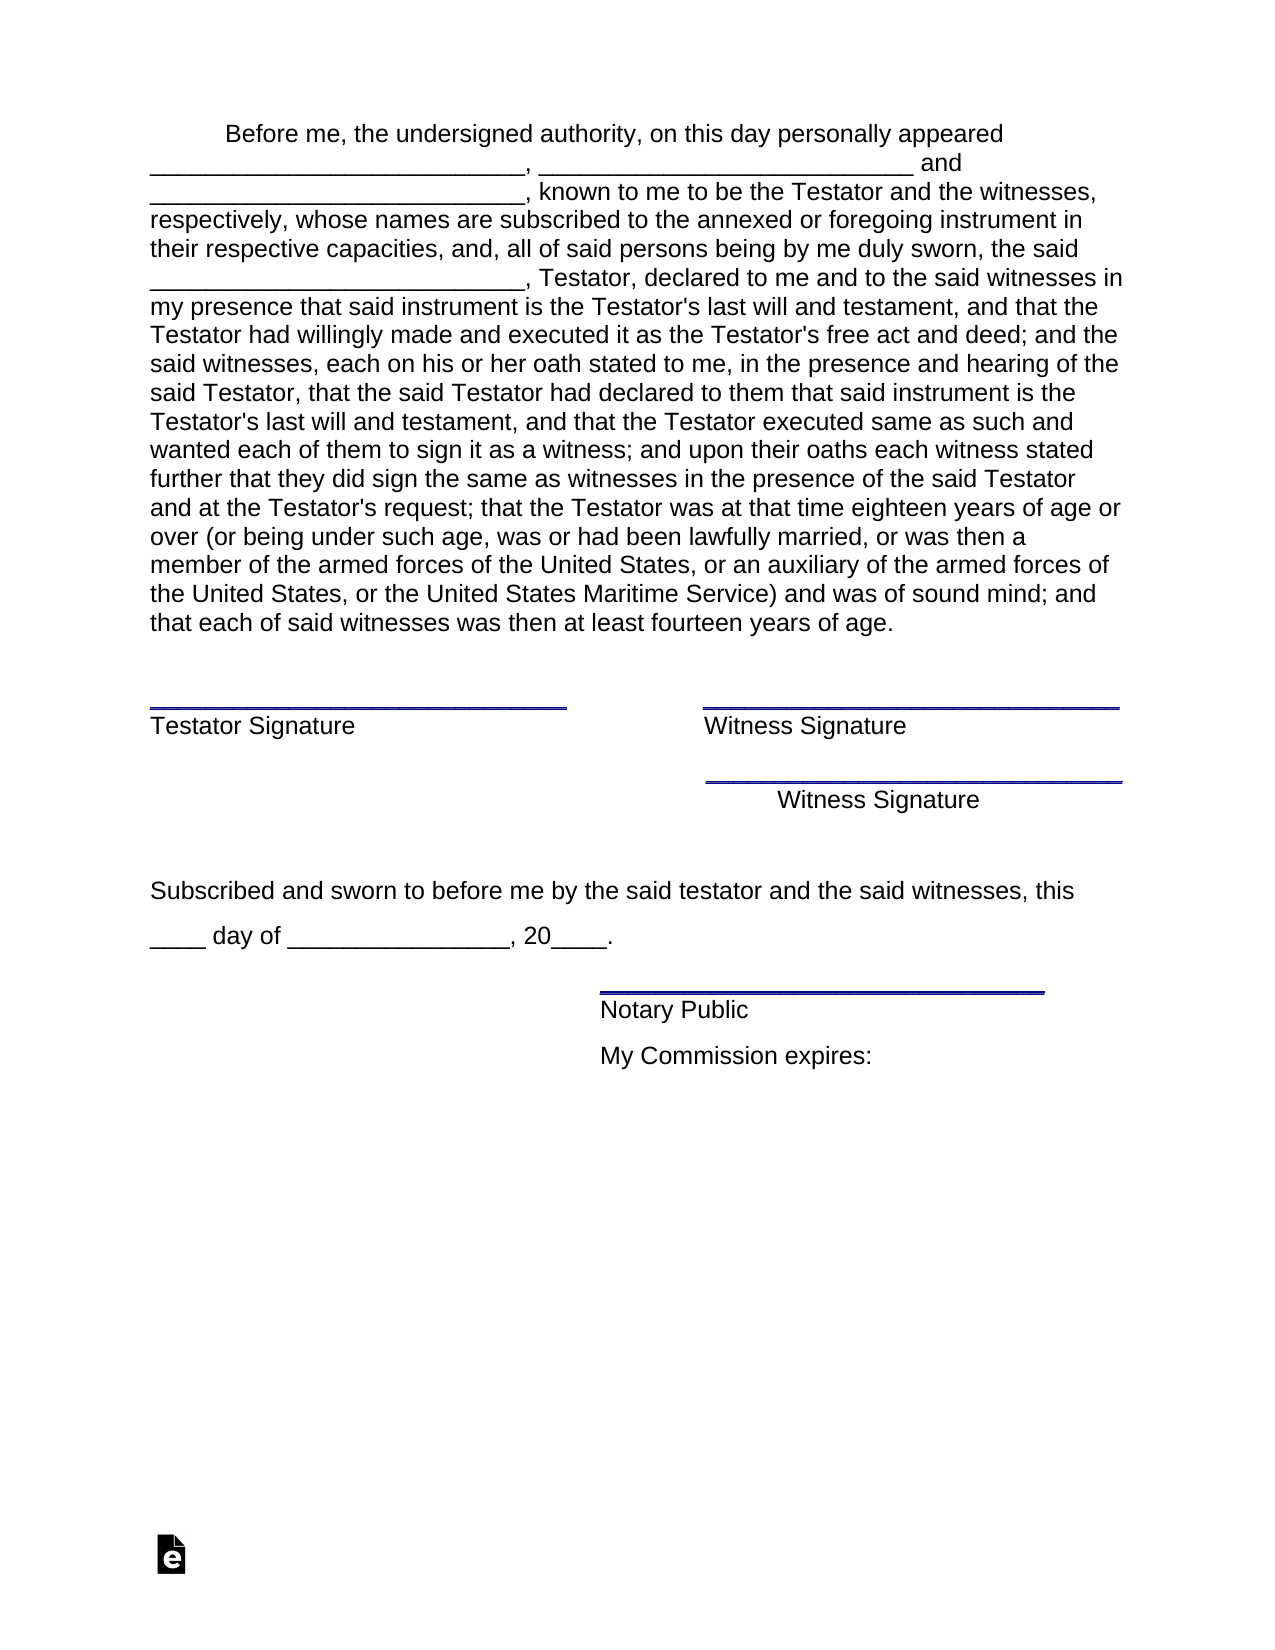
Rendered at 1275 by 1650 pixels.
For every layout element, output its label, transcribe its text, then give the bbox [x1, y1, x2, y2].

text ______________________________ ______________________________ Testator Signature Witness Signature [150, 682, 1125, 739]
text Before me, the undersigned authority, on this day personally appeared ___________________________, ___________________________ and ___________________________, known to me to be the Testator and the witnesses, respectively, whose names are subscribed to the annexed or foregoing instrument in their respective capacities, and, all of said persons being by me duly sworn, the said ___________________________, Testator, declared to me and to the said witnesses in my presence that said instrument is the Testator's last will and testament, and that the Testator had willingly made and executed it as the Testator's free act and deed; and the said witnesses, each on his or her oath stated to me, in the presence and hearing of the said Testator, that the said Testator had declared to them that said instrument is the Testator's last will and testament, and that the Testator executed same as such and wanted each of them to sign it as a witness; and upon their oaths each witness stated further that they did sign the same as witnesses in the presence of the said Testator and at the Testator's request; that the Testator was at that time eighteen years of age or over (or being under such age, was or had been lawfully married, or was then a member of the armed forces of the United States, or an auxiliary of the armed forces of the United States, or the United States Maritime Service) and was of sound mind; and that each of said witnesses was then at least fourteen years of age. [150, 119, 1125, 637]
text ____ day of ________________, 20____. [150, 921, 1125, 950]
text Subscribed and sworn to before me by the said testator and the said witnesses, this [150, 876, 1125, 904]
text My Commission expires: [150, 1041, 1125, 1069]
text ______________________________ Witness Signature [150, 756, 1125, 814]
text ________________________________ Notary Public [150, 967, 1125, 1024]
